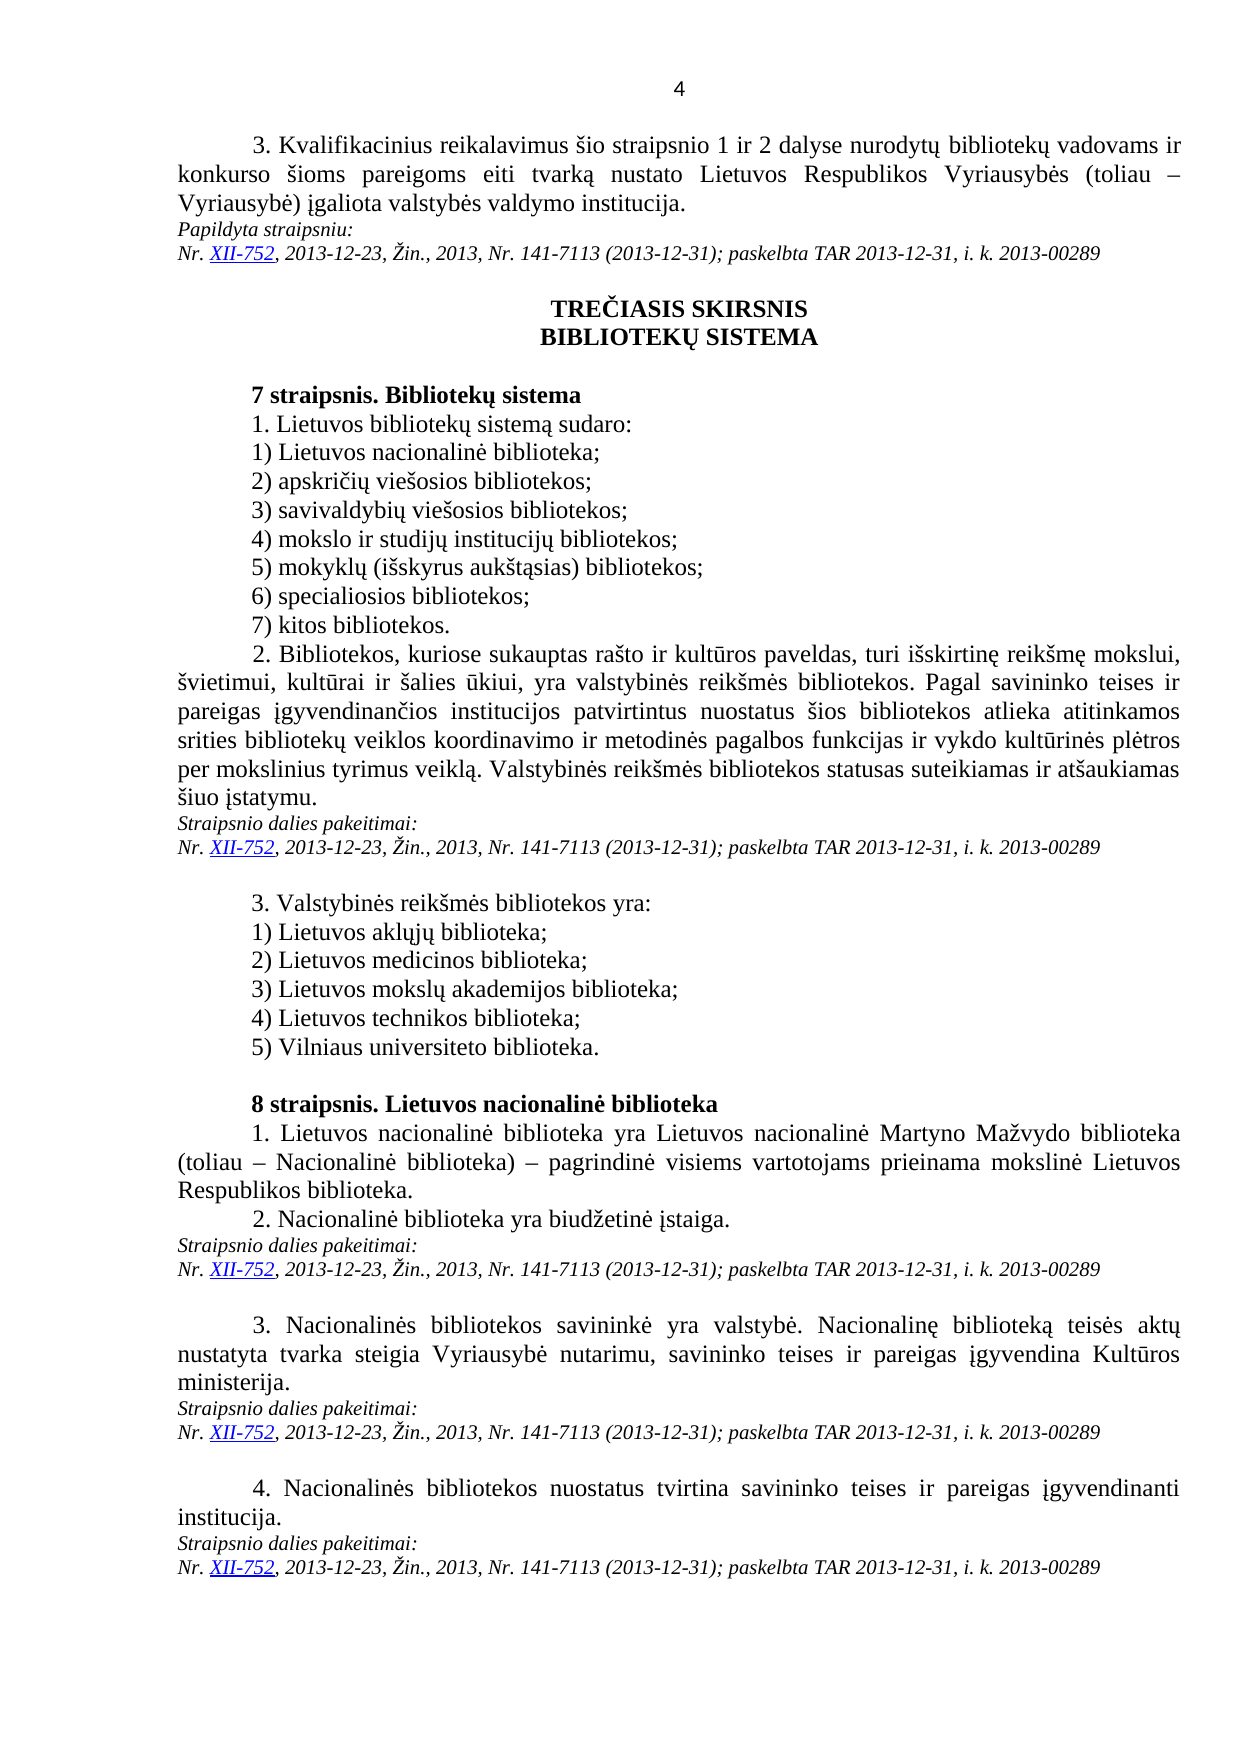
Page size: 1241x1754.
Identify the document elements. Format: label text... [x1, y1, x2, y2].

text 1. Lietuvos bibliotekų sistemą sudaro: [177, 409, 1181, 437]
text 3. Kvalifikacinius reikalavimus šio straipsnio 1 ir 2 dalyse nurodytų bibliotekų vadovams ir konkurso šioms pareigoms eiti tvarką nustato Lietuvos Respublikos Vyriausybės (toliau – Vyriausybė) įgaliota valstybės valdymo institucija. [177, 131, 1181, 217]
text Nr. XII-752, 2013-12-23, Žin., 2013, Nr. 141-7113 (2013-12-31); paskelbta TAR 2013-12-31, i. k. 2013-00289 [177, 1420, 1181, 1444]
text Papildyta straipsniu: [177, 217, 1181, 241]
text 3) Lietuvos mokslų akademijos biblioteka; [177, 974, 1181, 1003]
text 2) apskričių viešosios bibliotekos; [177, 466, 1181, 495]
text 3. Valstybinės reikšmės bibliotekos yra: [177, 888, 1181, 917]
text 7 straipsnis. Bibliotekų sistema [177, 380, 1181, 409]
text 8 straipsnis. Lietuvos nacionalinė biblioteka [177, 1089, 1181, 1118]
text Nr. XII-752, 2013-12-23, Žin., 2013, Nr. 141-7113 (2013-12-31); paskelbta TAR 2013-12-31, i. k. 2013-00289 [177, 835, 1181, 859]
text 7) kitos bibliotekos. [177, 610, 1181, 639]
text TREČIASIS SKIRSNIS [177, 294, 1181, 322]
text Straipsnio dalies pakeitimai: [177, 1233, 1181, 1257]
text BIBLIOTEKŲ SISTEMA [177, 322, 1181, 351]
text Straipsnio dalies pakeitimai: [177, 1396, 1181, 1420]
text 6) specialiosios bibliotekos; [177, 581, 1181, 610]
text Straipsnio dalies pakeitimai: [177, 1531, 1181, 1555]
text 5) mokyklų (išskyrus aukštąsias) bibliotekos; [177, 552, 1181, 581]
text Nr. XII-752, 2013-12-23, Žin., 2013, Nr. 141-7113 (2013-12-31); paskelbta TAR 2013-12-31, i. k. 2013-00289 [177, 1555, 1181, 1579]
text 4. Nacionalinės bibliotekos nuostatus tvirtina savininko teises ir pareigas įgyvendinanti institucija. [177, 1473, 1181, 1531]
text 5) Vilniaus universiteto biblioteka. [177, 1032, 1181, 1061]
text 2. Nacionalinė biblioteka yra biudžetinė įstaiga. [177, 1204, 1181, 1233]
text Straipsnio dalies pakeitimai: [177, 811, 1181, 835]
text 1) Lietuvos nacionalinė biblioteka; [177, 437, 1181, 466]
text Nr. XII-752, 2013-12-23, Žin., 2013, Nr. 141-7113 (2013-12-31); paskelbta TAR 2013-12-31, i. k. 2013-00289 [177, 241, 1181, 265]
text 3) savivaldybių viešosios bibliotekos; [177, 495, 1181, 524]
text Nr. XII-752, 2013-12-23, Žin., 2013, Nr. 141-7113 (2013-12-31); paskelbta TAR 2013-12-31, i. k. 2013-00289 [177, 1257, 1181, 1281]
text 1. Lietuvos nacionalinė biblioteka yra Lietuvos nacionalinė Martyno Mažvydo biblioteka (toliau – Nacionalinė biblioteka) – pagrindinė visiems vartotojams prieinama mokslinė Lietuvos Respublikos biblioteka. [177, 1118, 1181, 1204]
text 4) mokslo ir studijų institucijų bibliotekos; [177, 524, 1181, 552]
text 1) Lietuvos aklųjų biblioteka; [177, 917, 1181, 946]
text 4) Lietuvos technikos biblioteka; [177, 1003, 1181, 1032]
text 2. Bibliotekos, kuriose sukauptas rašto ir kultūros paveldas, turi išskirtinę reikšmę mokslui, švietimui, kultūrai ir šalies ūkiui, yra valstybinės reikšmės bibliotekos. Pagal savininko teises ir pareigas įgyvendinančios institucijos patvirtintus nuostatus šios bibliotekos atlieka atitinkamos srities bibliotekų veiklos koordinavimo ir metodinės pagalbos funkcijas ir vykdo kultūrinės plėtros per mokslinius tyrimus veiklą. Valstybinės reikšmės bibliotekos statusas suteikiamas ir atšaukiamas šiuo įstatymu. [177, 639, 1181, 811]
text 2) Lietuvos medicinos biblioteka; [177, 946, 1181, 974]
text 3. Nacionalinės bibliotekos savininkė yra valstybė. Nacionalinę biblioteką teisės aktų nustatyta tvarka steigia Vyriausybė nutarimu, savininko teises ir pareigas įgyvendina Kultūros ministerija. [177, 1310, 1181, 1396]
